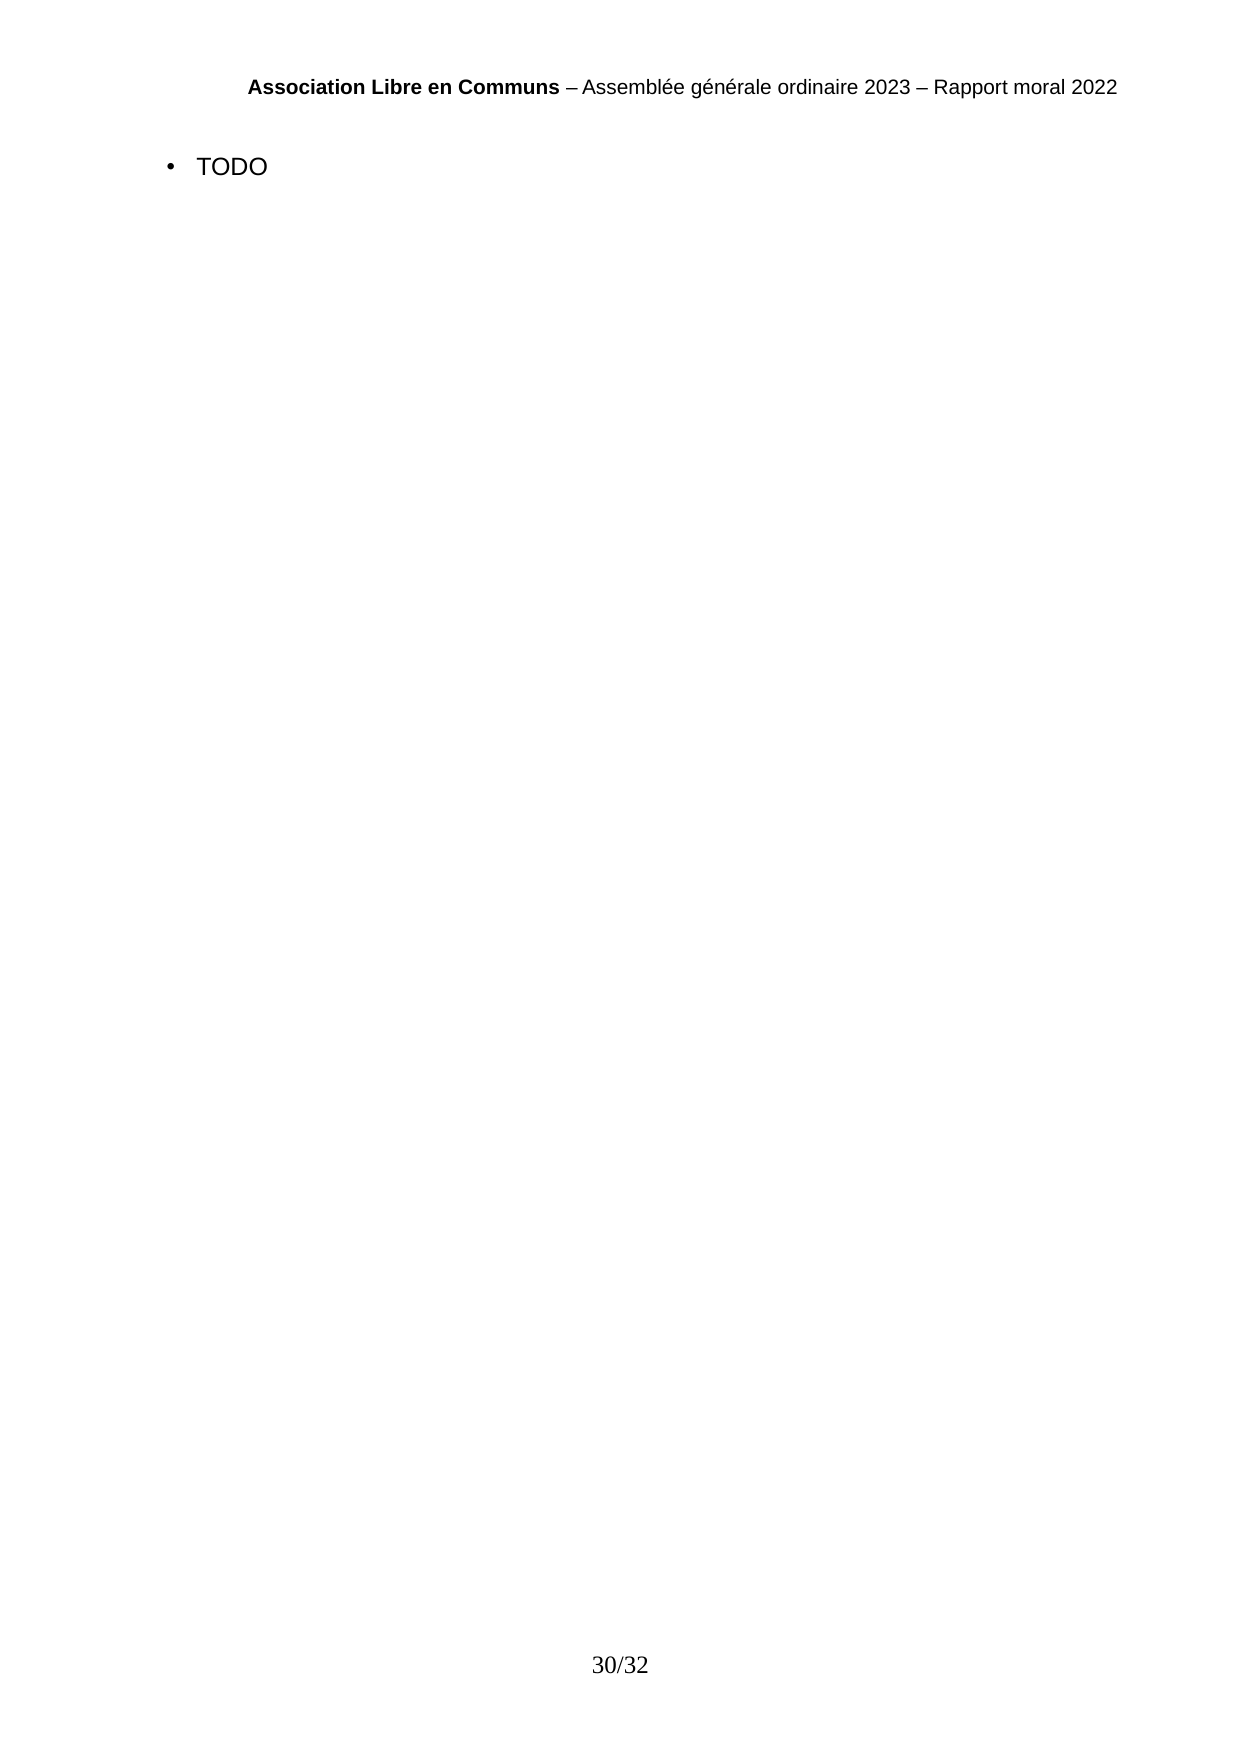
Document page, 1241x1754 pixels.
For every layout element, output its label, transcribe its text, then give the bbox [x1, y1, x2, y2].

list TODO [166, 152, 1118, 181]
